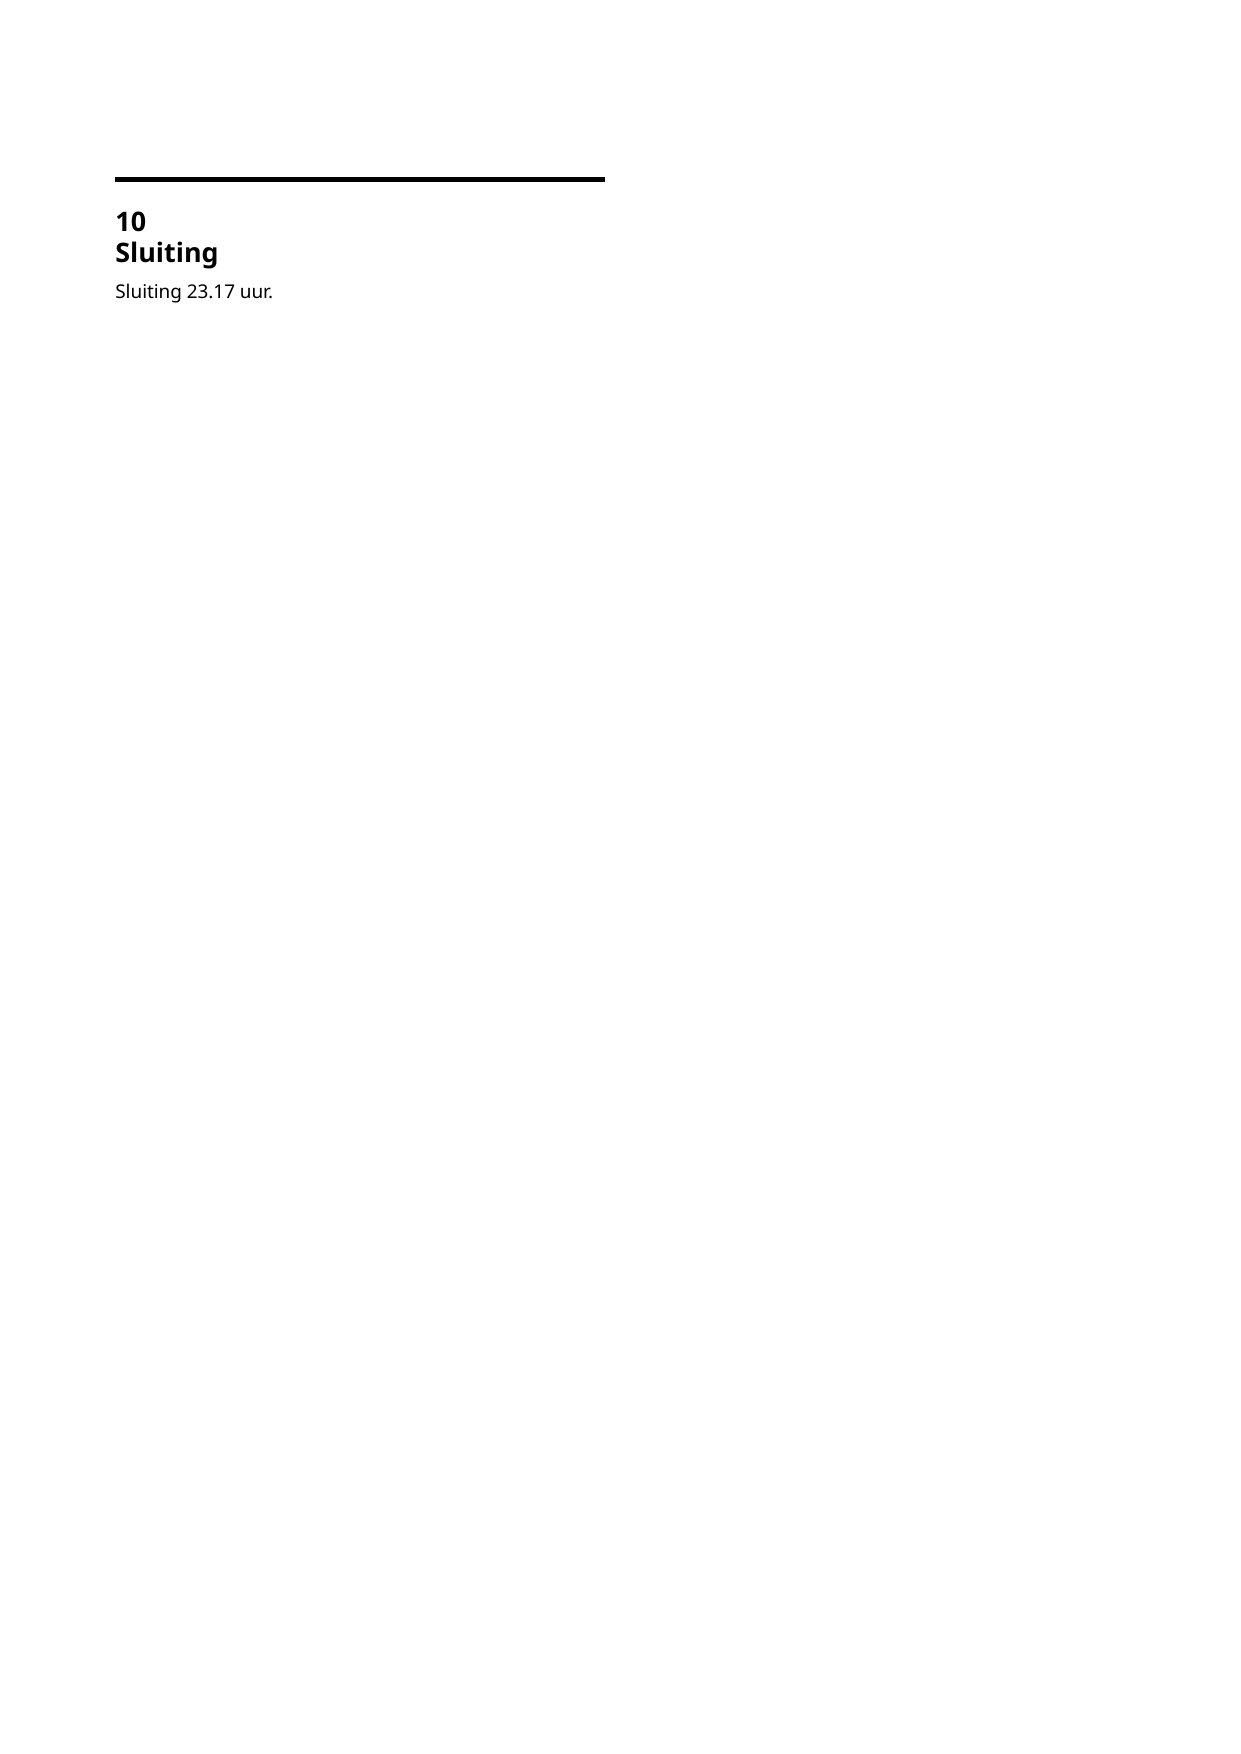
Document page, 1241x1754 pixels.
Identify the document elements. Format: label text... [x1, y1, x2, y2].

text 10 [115, 203, 605, 239]
text Sluiting 23.17 uur. [115, 283, 605, 302]
text Sluiting [115, 239, 605, 283]
